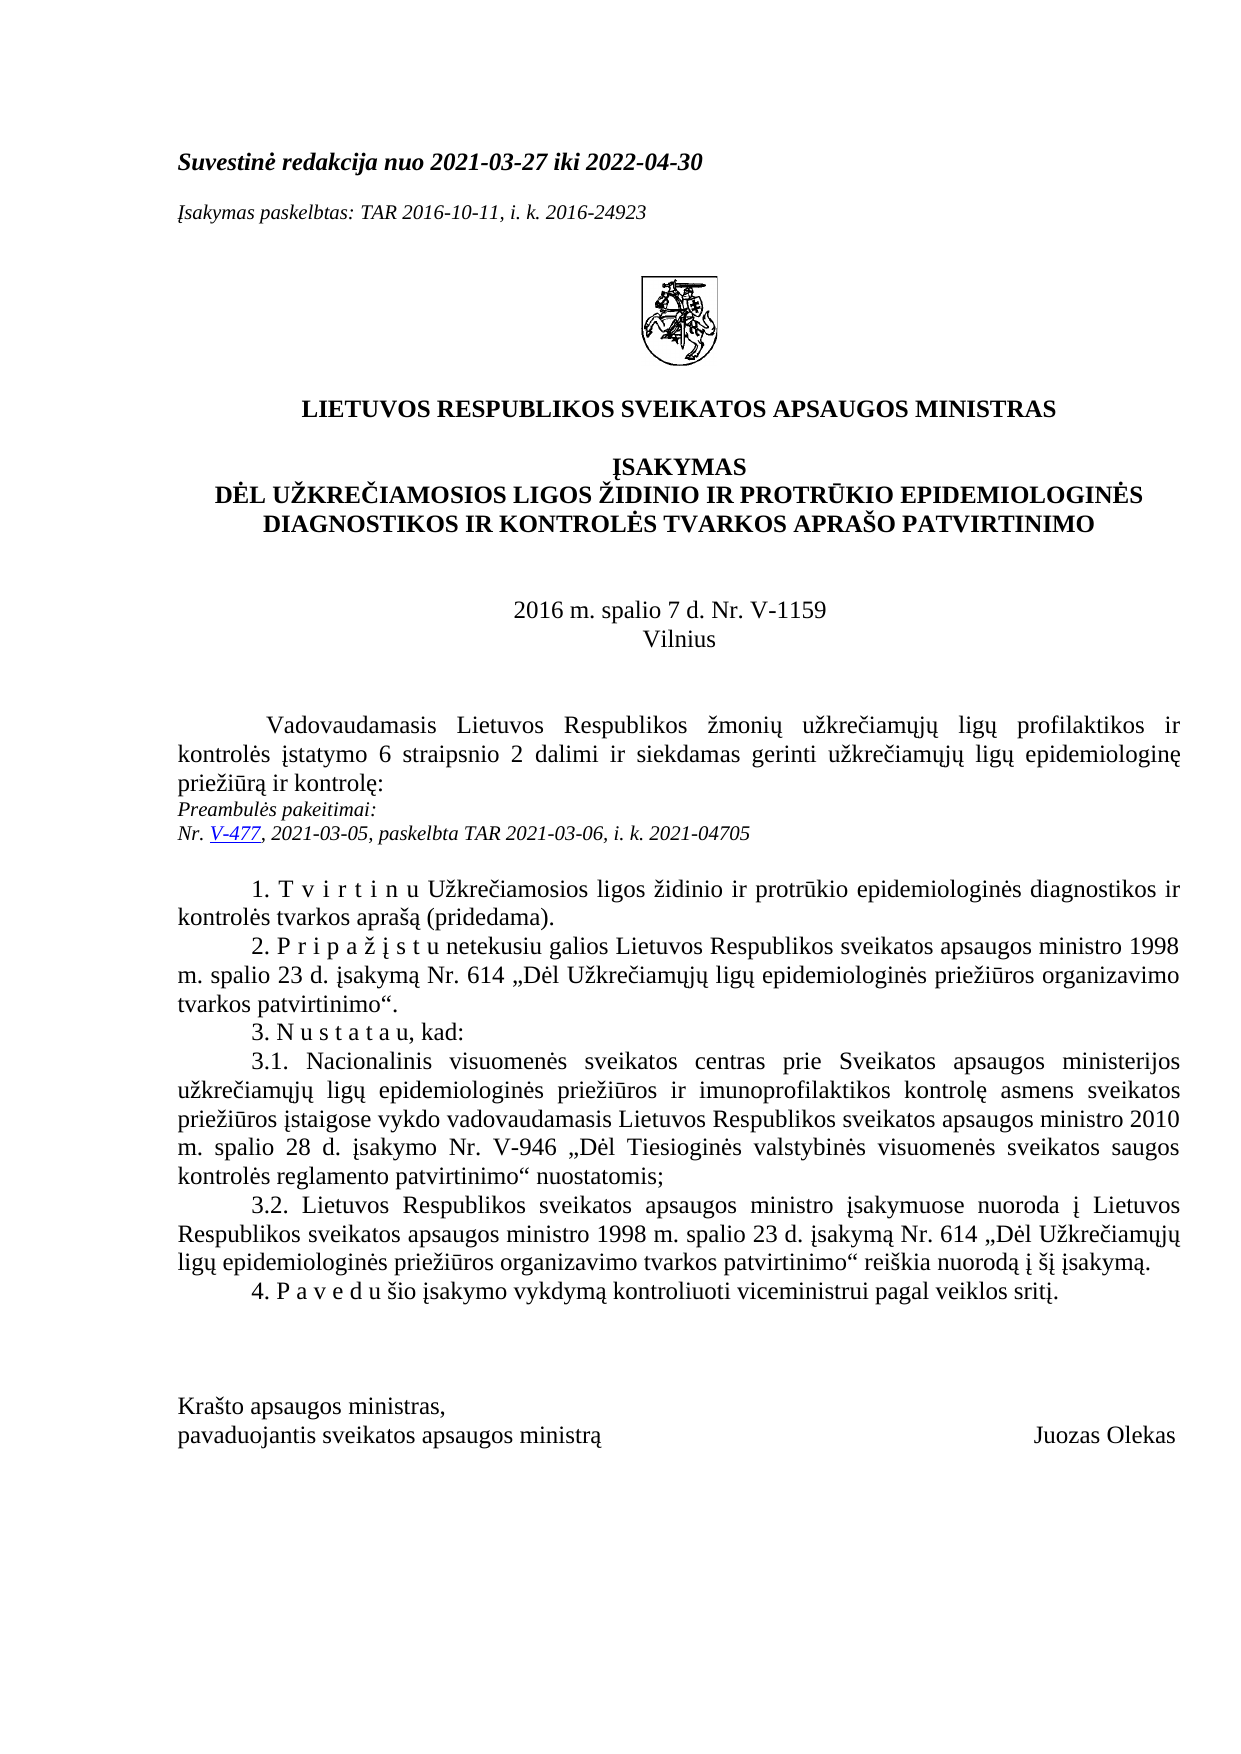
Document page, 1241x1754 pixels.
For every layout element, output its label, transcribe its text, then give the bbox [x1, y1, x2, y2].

text Įsakymas paskelbtas: TAR 2016-10-11, i. k. 2016-24923 [177, 200, 1181, 224]
text 1. T v i r t i n u Užkrečiamosios ligos židinio ir protrūkio epidemiologinės diagnostikos ir kontrolės tvarkos aprašą (pridedama). [177, 874, 1181, 931]
text LIETUVOS RESPUBLIKOS SVEIKATOS APSAUGOS MINISTRAS [177, 394, 1181, 423]
text Nr. V-477, 2021-03-05, paskelbta TAR 2021-03-06, i. k. 2021-04705 [177, 821, 1181, 845]
text ĮSAKYMAS [177, 452, 1181, 481]
text 4. P a v e d u šio įsakymo vykdymą kontroliuoti viceministrui pagal veiklos sritį. [177, 1276, 1181, 1305]
text Vilnius [177, 624, 1181, 653]
text Vadovaudamasis Lietuvos Respublikos žmonių užkrečiamųjų ligų profilaktikos ir kontrolės įstatymo 6 straipsnio 2 dalimi ir siekdamas gerinti užkrečiamųjų ligų epidemiologinę priežiūrą ir kontrolę: [177, 711, 1181, 797]
text 2. P r i p a ž į s t u netekusiu galios Lietuvos Respublikos sveikatos apsaugos ministro 1998 m. spalio 23 d. įsakymą Nr. 614 „Dėl Užkrečiamųjų ligų epidemiologinės priežiūros organizavimo tvarkos patvirtinimo“. [177, 931, 1181, 1017]
text 3.1. Nacionalinis visuomenės sveikatos centras prie Sveikatos apsaugos ministerijos užkrečiamųjų ligų epidemiologinės priežiūros ir imunoprofilaktikos kontrolę asmens sveikatos priežiūros įstaigose vykdo vadovaudamasis Lietuvos Respublikos sveikatos apsaugos ministro 2010 m. spalio 28 d. įsakymo Nr. V-946 „Dėl Tiesioginės valstybinės visuomenės sveikatos saugos kontrolės reglamento patvirtinimo“ nuostatomis; [177, 1046, 1181, 1190]
text pavaduojantis sveikatos apsaugos ministrą Juozas Olekas [177, 1420, 1181, 1449]
text 2016 m. spalio 7 d. Nr. V-1159 [177, 596, 1181, 624]
text Preambulės pakeitimai: [177, 797, 1181, 821]
text Suvestinė redakcija nuo 2021-03-27 iki 2022-04-30 [177, 147, 1181, 176]
text 3.2. Lietuvos Respublikos sveikatos apsaugos ministro įsakymuose nuoroda į Lietuvos Respublikos sveikatos apsaugos ministro 1998 m. spalio 23 d. įsakymą Nr. 614 „Dėl Užkrečiamųjų ligų epidemiologinės priežiūros organizavimo tvarkos patvirtinimo“ reiškia nuorodą į šį įsakymą. [177, 1190, 1181, 1276]
text DĖL UŽKREČIAMosios LIGos ŽIDINIO ir PROTRŪKIO EPIDEMIOLOGINės diagnostikos IR KONTROLĖS tvarkos aprašo patvirtinimo [177, 481, 1181, 538]
text 3. N u s t a t a u, kad: [177, 1017, 1181, 1046]
text Krašto apsaugos ministras, [177, 1391, 1181, 1420]
